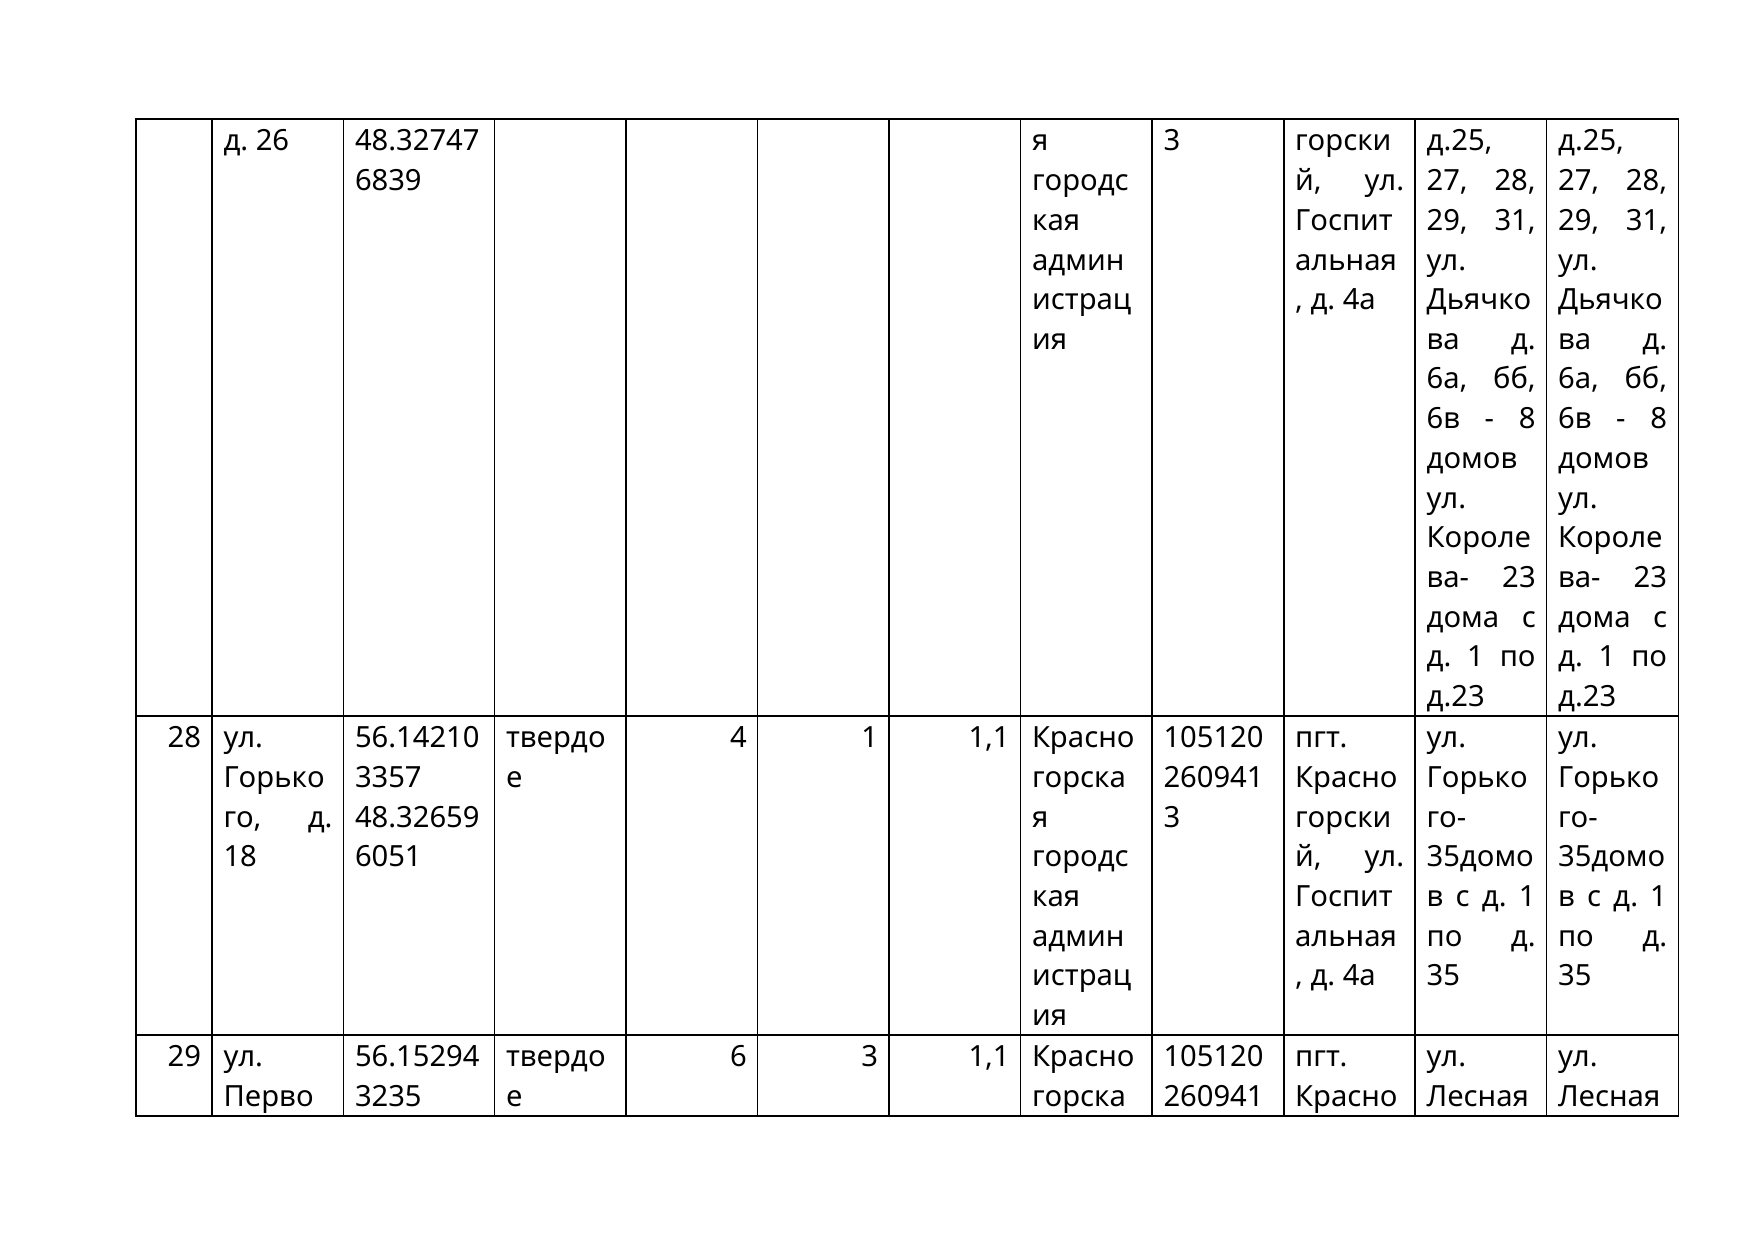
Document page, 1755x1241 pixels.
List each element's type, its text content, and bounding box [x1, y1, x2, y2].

table_cell ул. Горького- 35домов с д. 1 по д. 35 [1416, 717, 1546, 1034]
table_cell [627, 120, 757, 715]
table_cell [758, 120, 888, 715]
table_cell 56.152943235 [344, 1036, 494, 1115]
table_cell ул. Перво [213, 1036, 343, 1115]
table_cell 1051202609413 [1153, 717, 1283, 1034]
table_cell твердое [495, 717, 625, 1034]
table_cell Красногорска [1021, 1036, 1151, 1115]
table_cell 56.142103357 48.326596051 [344, 717, 494, 1034]
table_cell Красногорская городская администрация [1021, 717, 1151, 1034]
table_cell 1,1 [890, 717, 1020, 1034]
table_cell 4 [627, 717, 757, 1034]
table_cell 28 [137, 717, 211, 1034]
table_cell 6 [627, 1036, 757, 1115]
table_cell 1,1 [890, 1036, 1020, 1115]
table_cell д.25, 27, 28, 29, 31, ул. Дьячкова д. 6а, бб, 6в - 8 домов ул. Королева- 23 дома с д. 1 по д.23 [1547, 120, 1678, 715]
table_cell [137, 120, 211, 715]
table_cell 1 [758, 717, 888, 1034]
table_cell горский, ул. Госпитальная, д. 4а [1285, 120, 1414, 715]
table_cell д. 26 [213, 120, 343, 715]
table_cell ул. Горького, д. 18 [213, 717, 343, 1034]
table_cell ул. Лесная [1547, 1036, 1678, 1115]
table_cell 3 [1153, 120, 1283, 715]
table_cell [890, 120, 1020, 715]
table_cell 48.327476839 [344, 120, 494, 715]
table_cell д.25, 27, 28, 29, 31, ул. Дьячкова д. 6а, бб, 6в - 8 домов ул. Королева- 23 дома с д. 1 по д.23 [1416, 120, 1546, 715]
table_cell пгт. Красно [1285, 1036, 1414, 1115]
table_cell пгт. Красногорский, ул. Госпитальная, д. 4а [1285, 717, 1414, 1034]
table_cell твердое [495, 1036, 625, 1115]
table_cell 29 [137, 1036, 211, 1115]
table_cell я городская администрация [1021, 120, 1151, 715]
table_cell 105120260941 [1153, 1036, 1283, 1115]
table_cell ул. Лесная [1416, 1036, 1546, 1115]
table_cell [495, 120, 625, 715]
table_cell 3 [758, 1036, 888, 1115]
table_cell ул. Горького- 35домов с д. 1 по д. 35 [1547, 717, 1678, 1034]
